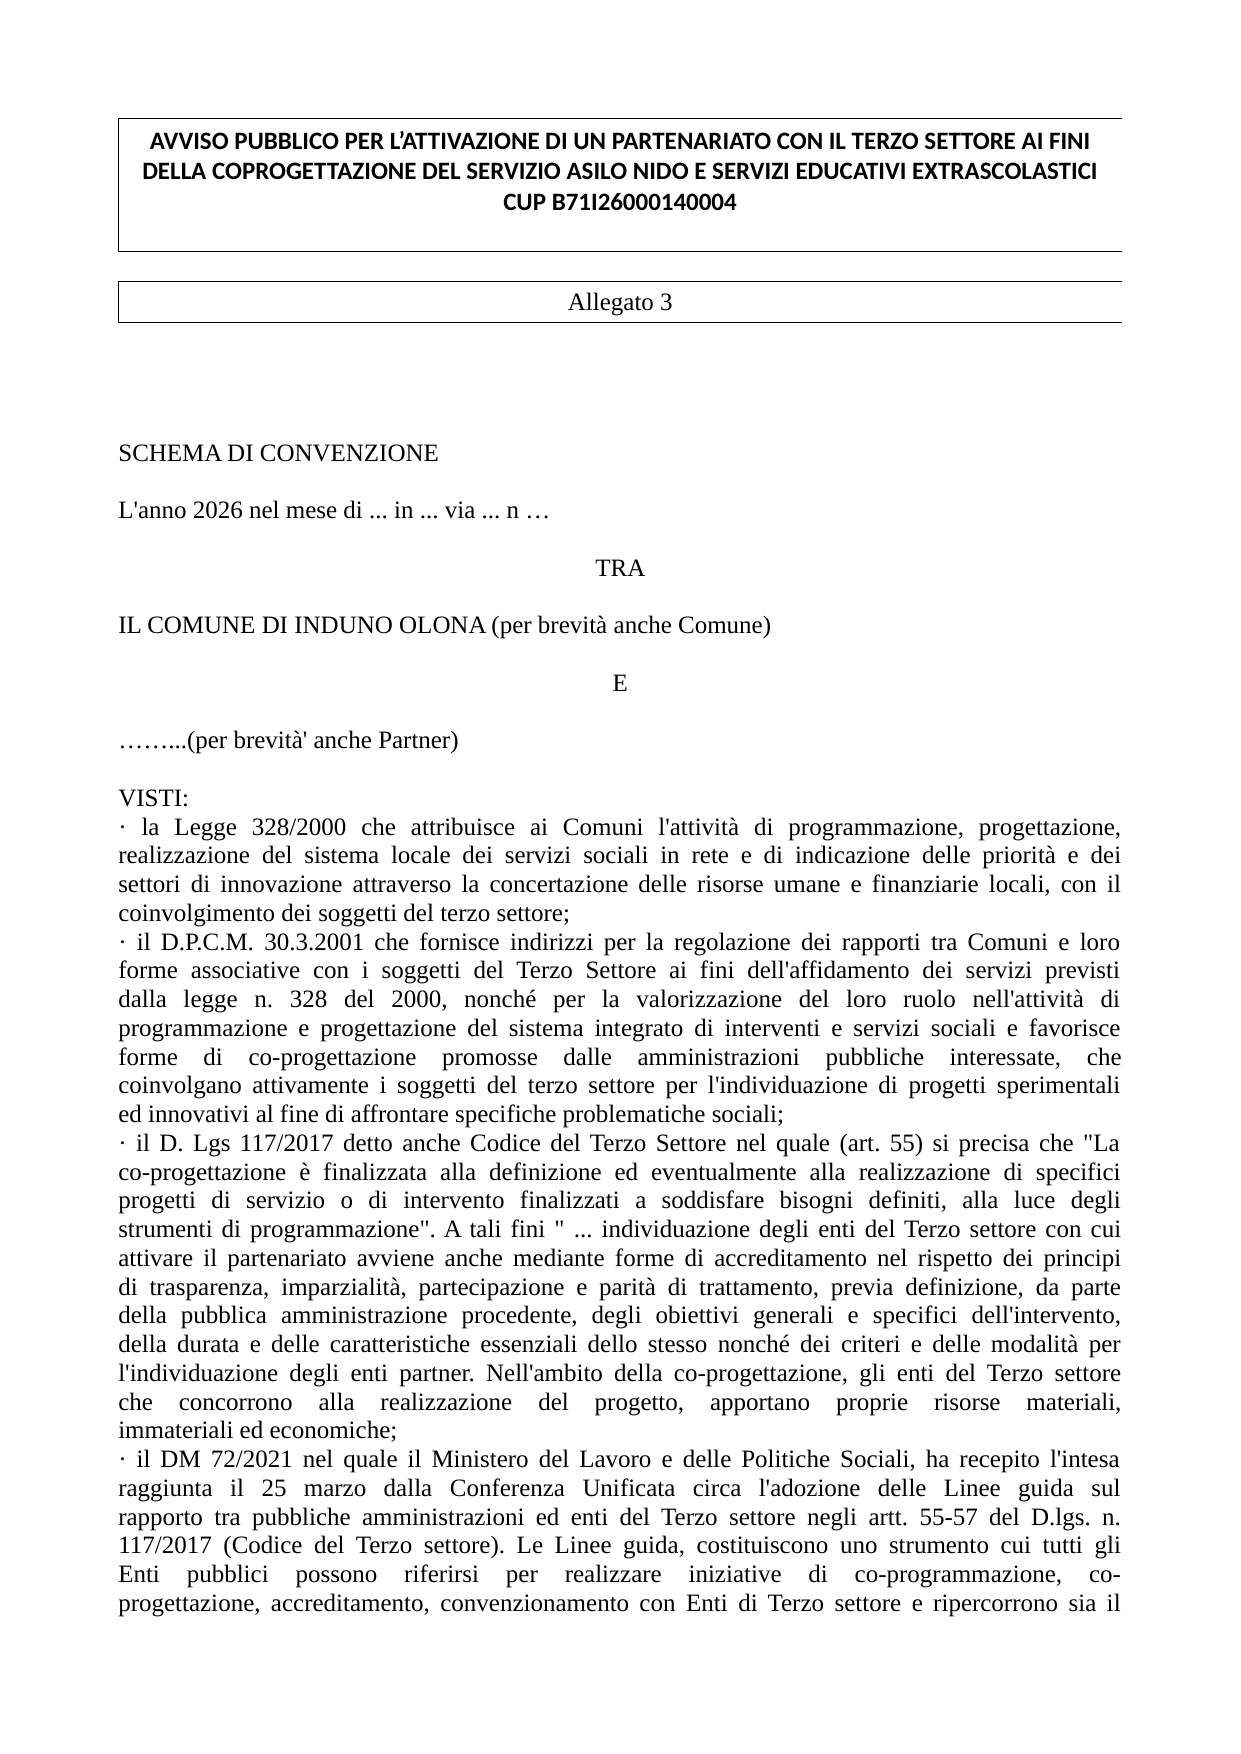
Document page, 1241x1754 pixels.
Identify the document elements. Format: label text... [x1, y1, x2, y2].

table_header AVVISO PUBBLICO PER L’ATTIVAZIONE DI UN PARTENARIATO CON IL TERZO SETTORE AI FINI DELLA COPROGETTAZIONE DEL SERVIZIO ASILO NIDO E SERVIZI EDUCATIVI EXTRASCOLASTICI CUP B71I26000140004 [119, 119, 1122, 251]
text · il DM 72/2021 nel quale il Ministero del Lavoro e delle Politiche Sociali, ha recepito l'intesa raggiunta il 25 marzo dalla Conferenza Unificata circa l'adozione delle Linee guida sul rapporto tra pubbliche amministrazioni ed enti del Terzo settore negli artt. 55-57 del D.lgs. n. 117/2017 (Codice del Terzo settore). Le Linee guida, costituiscono uno strumento cui tutti gli Enti pubblici possono riferirsi per realizzare iniziative di co-programmazione, co- progettazione, accreditamento, convenzionamento con Enti di Terzo settore e ripercorrono sia il [118, 1444, 1122, 1617]
text · il D. Lgs 117/2017 detto anche Codice del Terzo Settore nel quale (art. 55) si precisa che "La co-progettazione è finalizzata alla definizione ed eventualmente alla realizzazione di specifici progetti di servizio o di intervento finalizzati a soddisfare bisogni definiti, alla luce degli strumenti di programmazione". A tali fini " ... individuazione degli enti del Terzo settore con cui attivare il partenariato avviene anche mediante forme di accreditamento nel rispetto dei principi di trasparenza, imparzialità, partecipazione e parità di trattamento, previa definizione, da parte della pubblica amministrazione procedente, degli obiettivi generali e specifici dell'intervento, della durata e delle caratteristiche essenziali dello stesso nonché dei criteri e delle modalità per l'individuazione degli enti partner. Nell'ambito della co-progettazione, gli enti del Terzo settore che concorrono alla realizzazione del progetto, apportano proprie risorse materiali, immateriali ed economiche; [118, 1128, 1122, 1444]
text ……...(per brevità' anche Partner) [118, 697, 1122, 754]
text E [118, 668, 1122, 697]
text TRA [118, 553, 1122, 582]
text SCHEMA DI CONVENZIONE L'anno 2026 nel mese di ... in ... via ... n … [118, 323, 1122, 524]
text IL COMUNE DI INDUNO OLONA (per brevità anche Comune) [118, 582, 1122, 668]
table_header Allegato 3 [119, 282, 1122, 322]
text VISTI: · la Legge 328/2000 che attribuisce ai Comuni l'attività di programmazione, progettazione, realizzazione del sistema locale dei servizi sociali in rete e di indicazione delle priorità e dei settori di innovazione attraverso la concertazione delle risorse umane e finanziarie locali, con il coinvolgimento dei soggetti del terzo settore; [118, 783, 1122, 927]
text · il D.P.C.M. 30.3.2001 che fornisce indirizzi per la regolazione dei rapporti tra Comuni e loro forme associative con i soggetti del Terzo Settore ai fini dell'affidamento dei servizi previsti dalla legge n. 328 del 2000, nonché per la valorizzazione del loro ruolo nell'attività di programmazione e progettazione del sistema integrato di interventi e servizi sociali e favorisce forme di co-progettazione promosse dalle amministrazioni pubbliche interessate, che coinvolgano attivamente i soggetti del terzo settore per l'individuazione di progetti sperimentali ed innovativi al fine di affrontare specifiche problematiche sociali; [118, 927, 1122, 1128]
